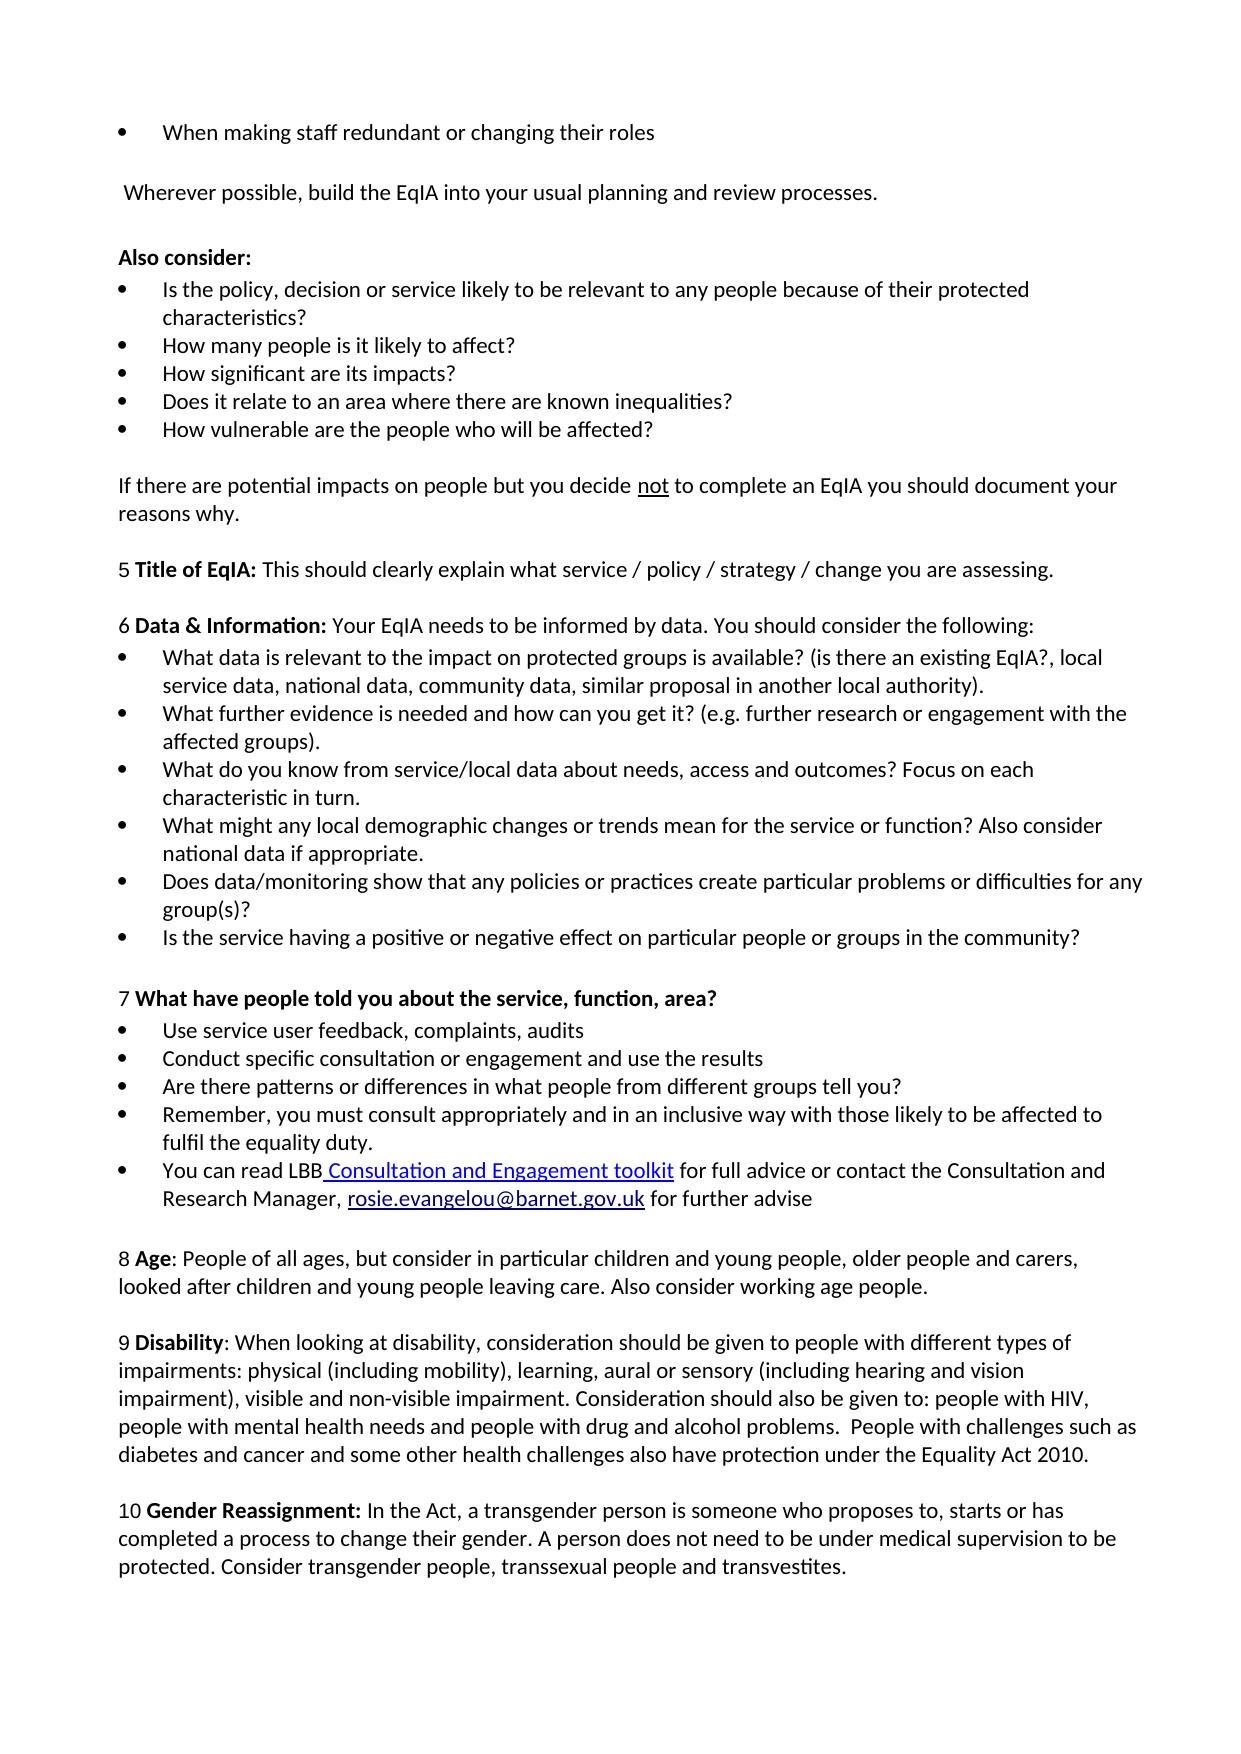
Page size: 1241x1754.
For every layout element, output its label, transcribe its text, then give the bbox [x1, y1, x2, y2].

list How significant are its impacts? [118, 359, 1104, 387]
list Is the policy, decision or service likely to be relevant to any people because of their protected characteristics? [118, 275, 1104, 331]
text If there are potential impacts on people but you decide not to complete an EqIA you should document your reasons why. [118, 471, 1122, 527]
list How many people is it likely to affect? [118, 331, 1104, 359]
list How vulnerable are the people who will be affected? [118, 415, 1104, 443]
list When making staff redundant or changing their roles [118, 118, 1122, 146]
text Wherever possible, build the EqIA into your usual planning and review processes. [118, 178, 1122, 206]
text Also consider: [118, 243, 1104, 271]
list Does it relate to an area where there are known inequalities? [118, 387, 1104, 415]
